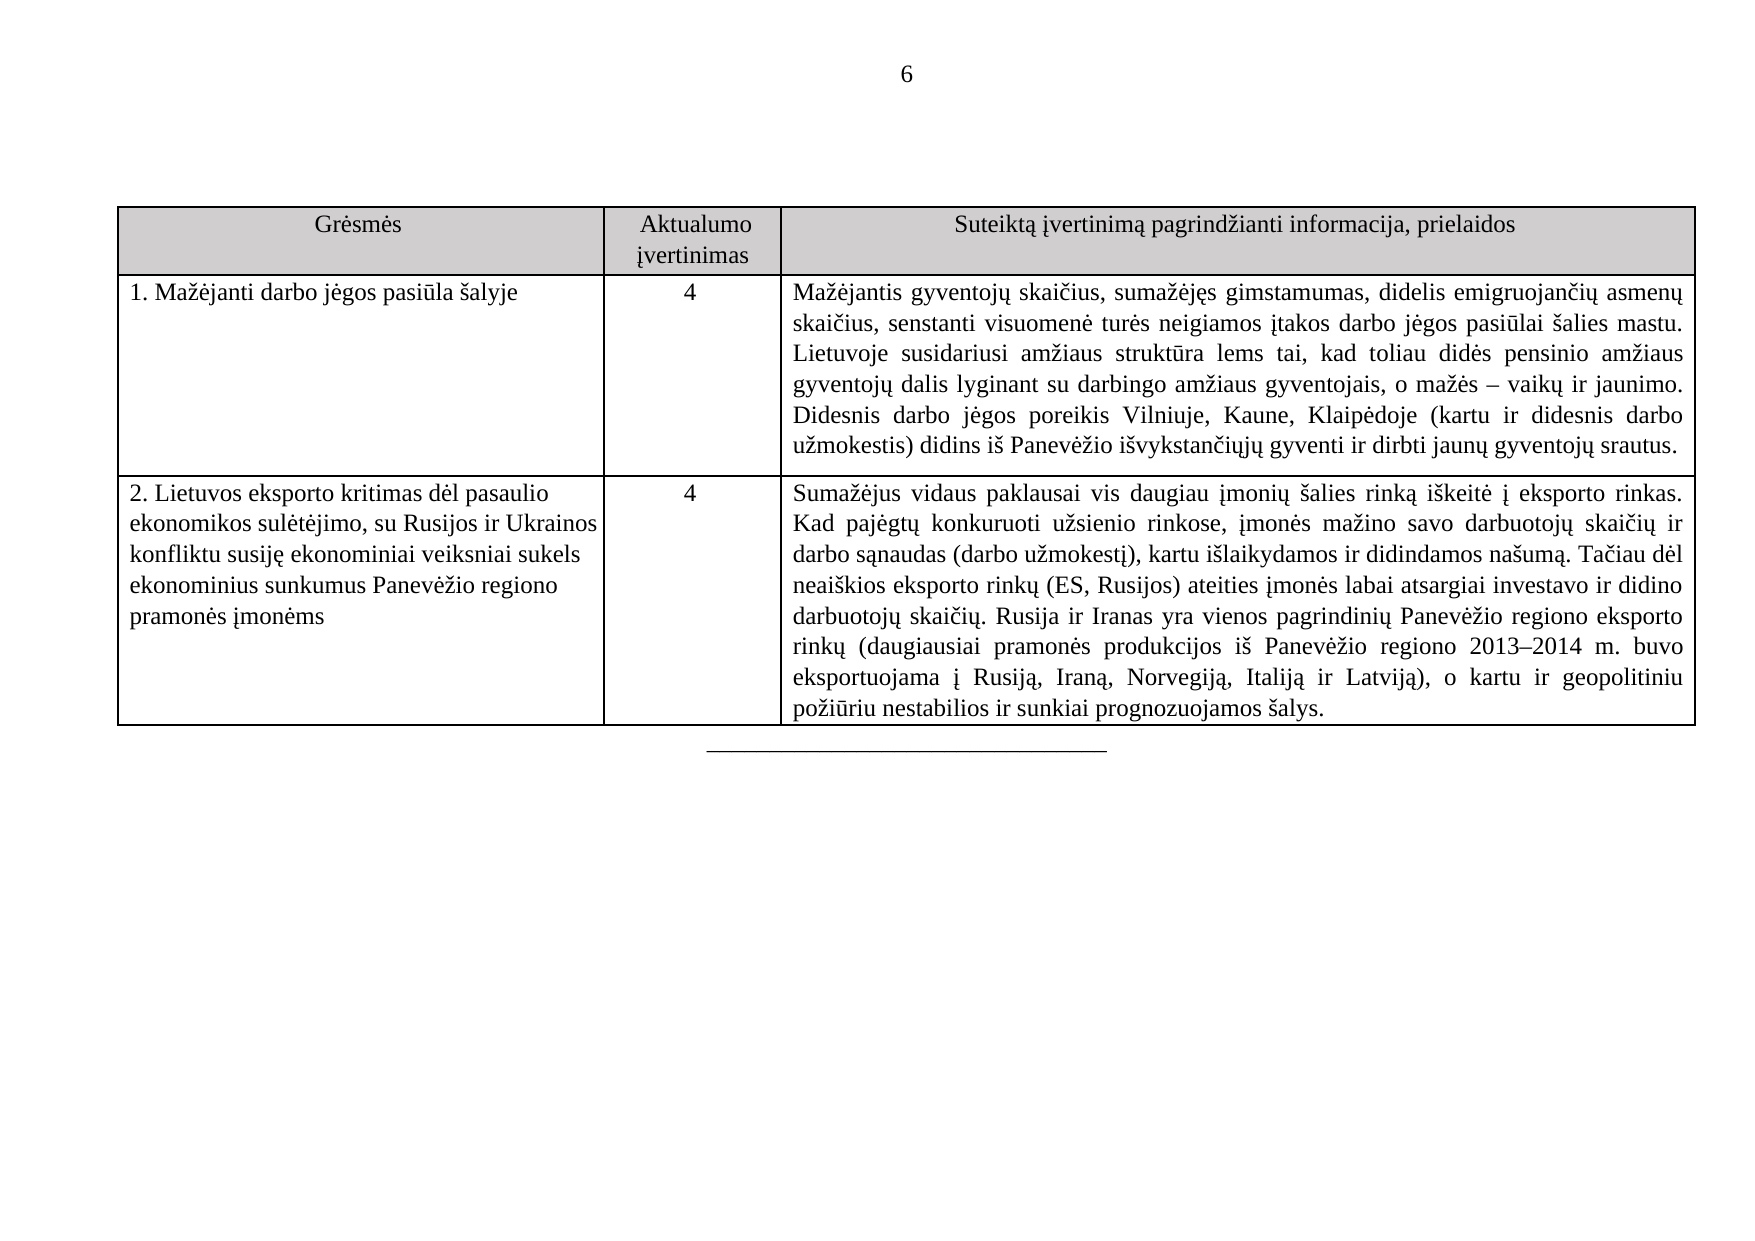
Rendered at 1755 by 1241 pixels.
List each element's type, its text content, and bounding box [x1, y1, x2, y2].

table_cell Mažėjantis gyventojų skaičius, sumažėjęs gimstamumas, didelis emigruojančių asmenų skaičius, senstanti visuomenė turės neigiamos įtakos darbo jėgos pasiūlai šalies mastu. Lietuvoje susidariusi amžiaus struktūra lems tai, kad toliau didės pensinio amžiaus gyventojų dalis lyginant su darbingo amžiaus gyventojais, o mažės – vaikų ir jaunimo. Didesnis darbo jėgos poreikis Vilniuje, Kaune, Klaipėdoje (kartu ir didesnis darbo užmokestis) didins iš Panevėžio išvykstančiųjų gyventi ir dirbti jaunų gyventojų srautus. [782, 276, 1694, 474]
table_header Suteiktą įvertinimą pagrindžianti informacija, prielaidos [782, 208, 1694, 274]
table_cell 2. Lietuvos eksporto kritimas dėl pasaulio ekonomikos sulėtėjimo, su Rusijos ir Ukrainos konfliktu susiję ekonominiai veiksniai sukels ekonominius sunkumus Panevėžio regiono pramonės įmonėms [119, 477, 603, 724]
table_cell 4 [605, 276, 780, 474]
text ________________________________ [118, 726, 1695, 754]
table_cell Sumažėjus vidaus paklausai vis daugiau įmonių šalies rinką iškeitė į eksporto rinkas. Kad pajėgtų konkuruoti užsienio rinkose, įmonės mažino savo darbuotojų skaičių ir darbo sąnaudas (darbo užmokestį), kartu išlaikydamos ir didindamos našumą. Tačiau dėl neaiškios eksporto rinkų (ES, Rusijos) ateities įmonės labai atsargiai investavo ir didino darbuotojų skaičių. Rusija ir Iranas yra vienos pagrindinių Panevėžio regiono eksporto rinkų (daugiausiai pramonės produkcijos iš Panevėžio regiono 2013–2014 m. buvo eksportuojama į Rusiją, Iraną, Norvegiją, Italiją ir Latviją), o kartu ir geopolitiniu požiūriu nestabilios ir sunkiai prognozuojamos šalys. [782, 477, 1694, 724]
table_cell 1. Mažėjanti darbo jėgos pasiūla šalyje [119, 276, 603, 474]
table_header Aktualumo įvertinimas [605, 208, 780, 274]
table_header Grėsmės [119, 208, 603, 274]
table_cell 4 [605, 477, 780, 724]
